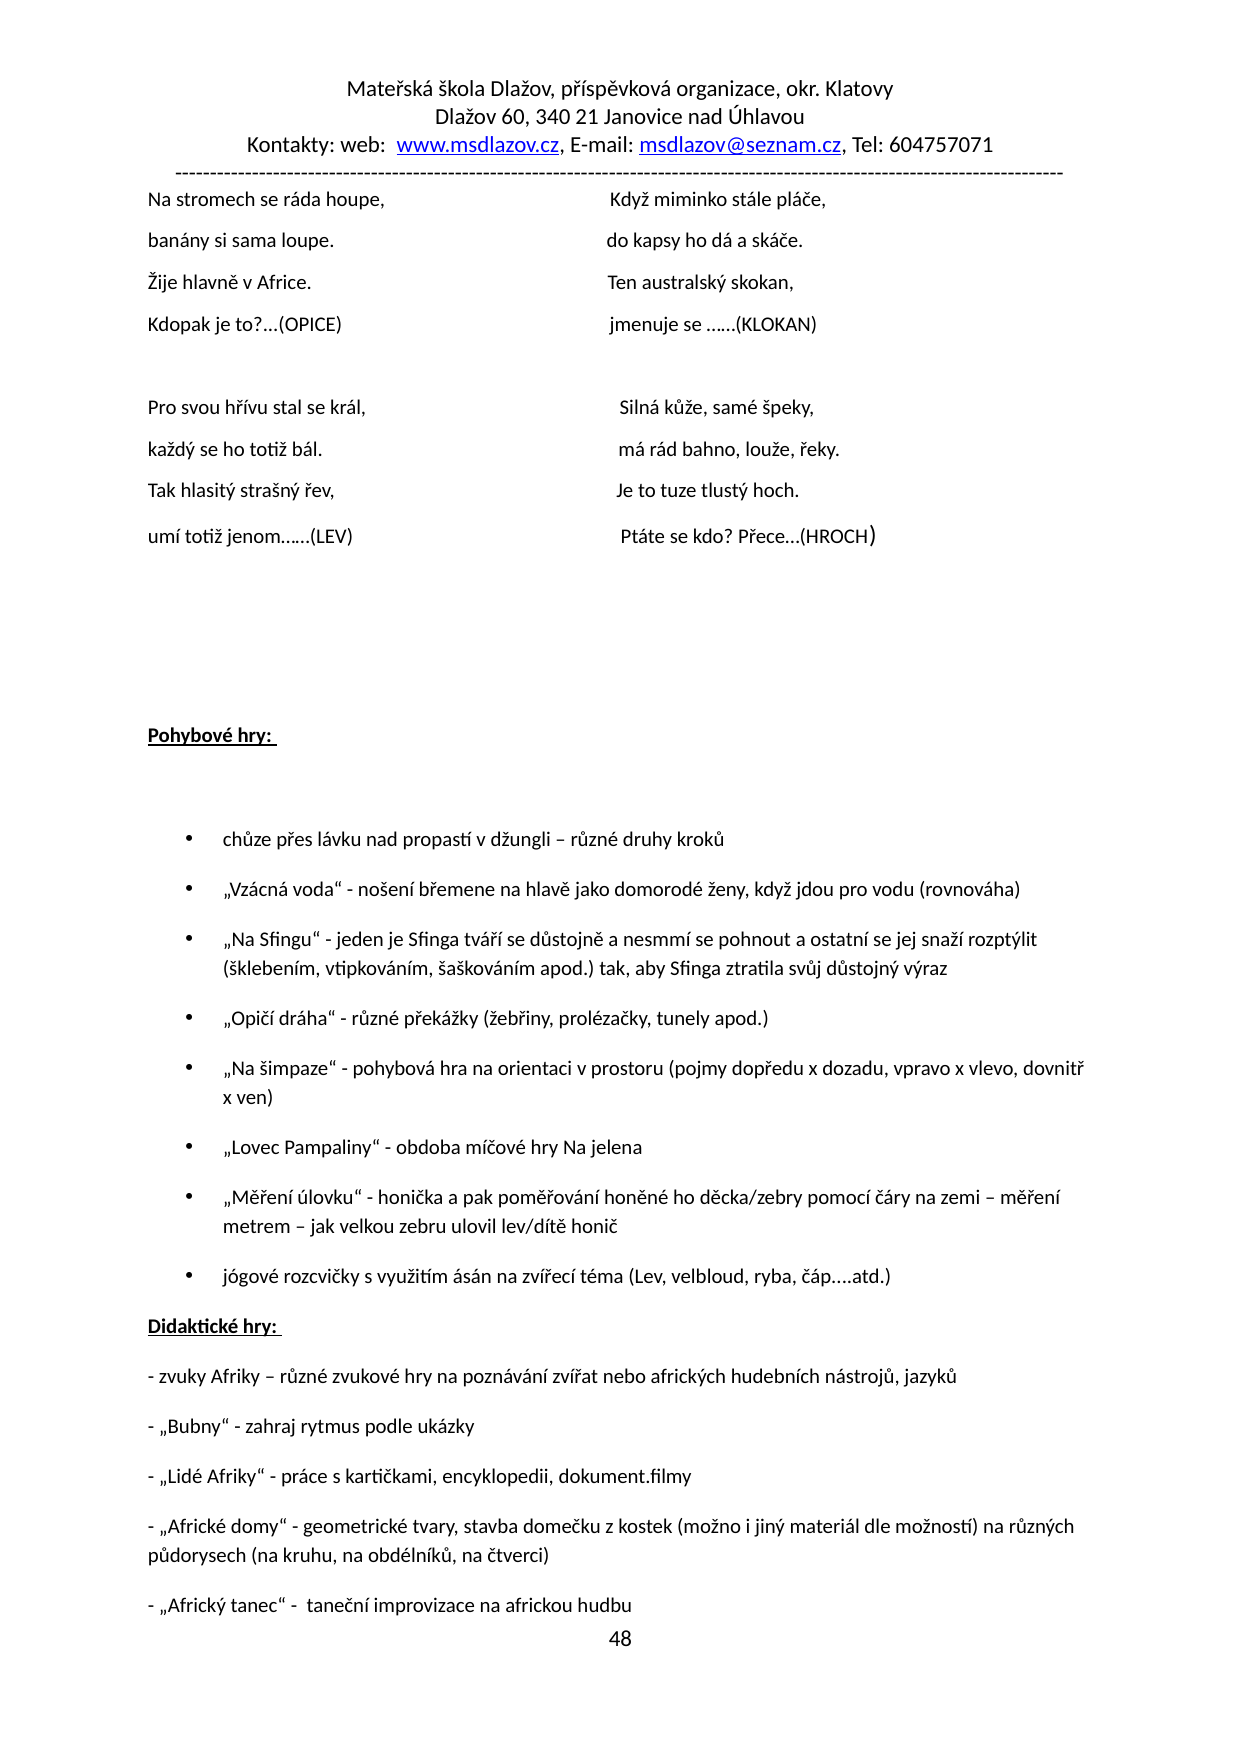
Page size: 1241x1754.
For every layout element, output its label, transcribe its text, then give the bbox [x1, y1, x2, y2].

text banány si sama loupe. do kapsy ho dá a skáče. [148, 227, 1093, 253]
text Tak hlasitý strašný řev, Je to tuze tlustý hoch. [148, 477, 1093, 503]
text - „Africké domy“ - geometrické tvary, stavba domečku z kostek (možno i jiný materiál dle možností) na různých půdorysech (na kruhu, na obdélníků, na čtverci) [148, 1513, 1093, 1568]
text Na stromech se ráda houpe, Když miminko stále pláče, [148, 186, 1093, 211]
text Žije hlavně v Africe. Ten australský skokan, [148, 269, 1093, 294]
list „Vzácná voda“ - nošení břemene na hlavě jako domorodé ženy, když jdou pro vodu (rovnováha) [185, 876, 1093, 901]
list „Opičí dráha“ - různé překážky (žebřiny, prolézačky, tunely apod.) [185, 1005, 1093, 1030]
text Pohybové hry: [148, 723, 1093, 748]
text Kdopak je to?...(OPICE) jmenuje se ……(KLOKAN) [148, 311, 1093, 336]
text - „Africký tanec“ - taneční improvizace na africkou hudbu [148, 1592, 1093, 1618]
list chůze přes lávku nad propastí v džungli – různé druhy kroků [185, 826, 1093, 851]
text Pro svou hřívu stal se král, Silná kůže, samé špeky, [148, 394, 1093, 419]
list „Na šimpaze“ - pohybová hra na orientaci v prostoru (pojmy dopředu x dozadu, vpravo x vlevo, dovnitř x ven) [185, 1055, 1093, 1109]
list „Na Sfingu“ - jeden je Sfinga tváří se důstojně a nesmmí se pohnout a ostatní se jej snaží rozptýlit (šklebením, vtipkováním, šaškováním apod.) tak, aby Sfinga ztratila svůj důstojný výraz [185, 926, 1093, 980]
list „Lovec Pampaliny“ - obdoba míčové hry Na jelena [185, 1134, 1093, 1159]
text - „Bubny“ - zahraj rytmus podle ukázky [148, 1413, 1093, 1439]
list jógové rozcvičky s využitím ásán na zvířecí téma (Lev, velbloud, ryba, čáp....atd.) [185, 1263, 1093, 1289]
text Didaktické hry: [148, 1313, 1093, 1339]
list „Měření úlovku“ - honička a pak poměřování honěné ho děcka/zebry pomocí čáry na zemi – měření metrem – jak velkou zebru ulovil lev/dítě honič [185, 1184, 1093, 1239]
text - zvuky Afriky – různé zvukové hry na poznávání zvířat nebo afrických hudebních nástrojů, jazyků [148, 1363, 1093, 1389]
text - „Lidé Afriky“ - práce s kartičkami, encyklopedii, dokument.filmy [148, 1463, 1093, 1489]
text každý se ho totiž bál. má rád bahno, louže, řeky. [148, 436, 1093, 461]
text umí totiž jenom……(LEV) Ptáte se kdo? Přece…(HROCH) [148, 519, 1093, 550]
